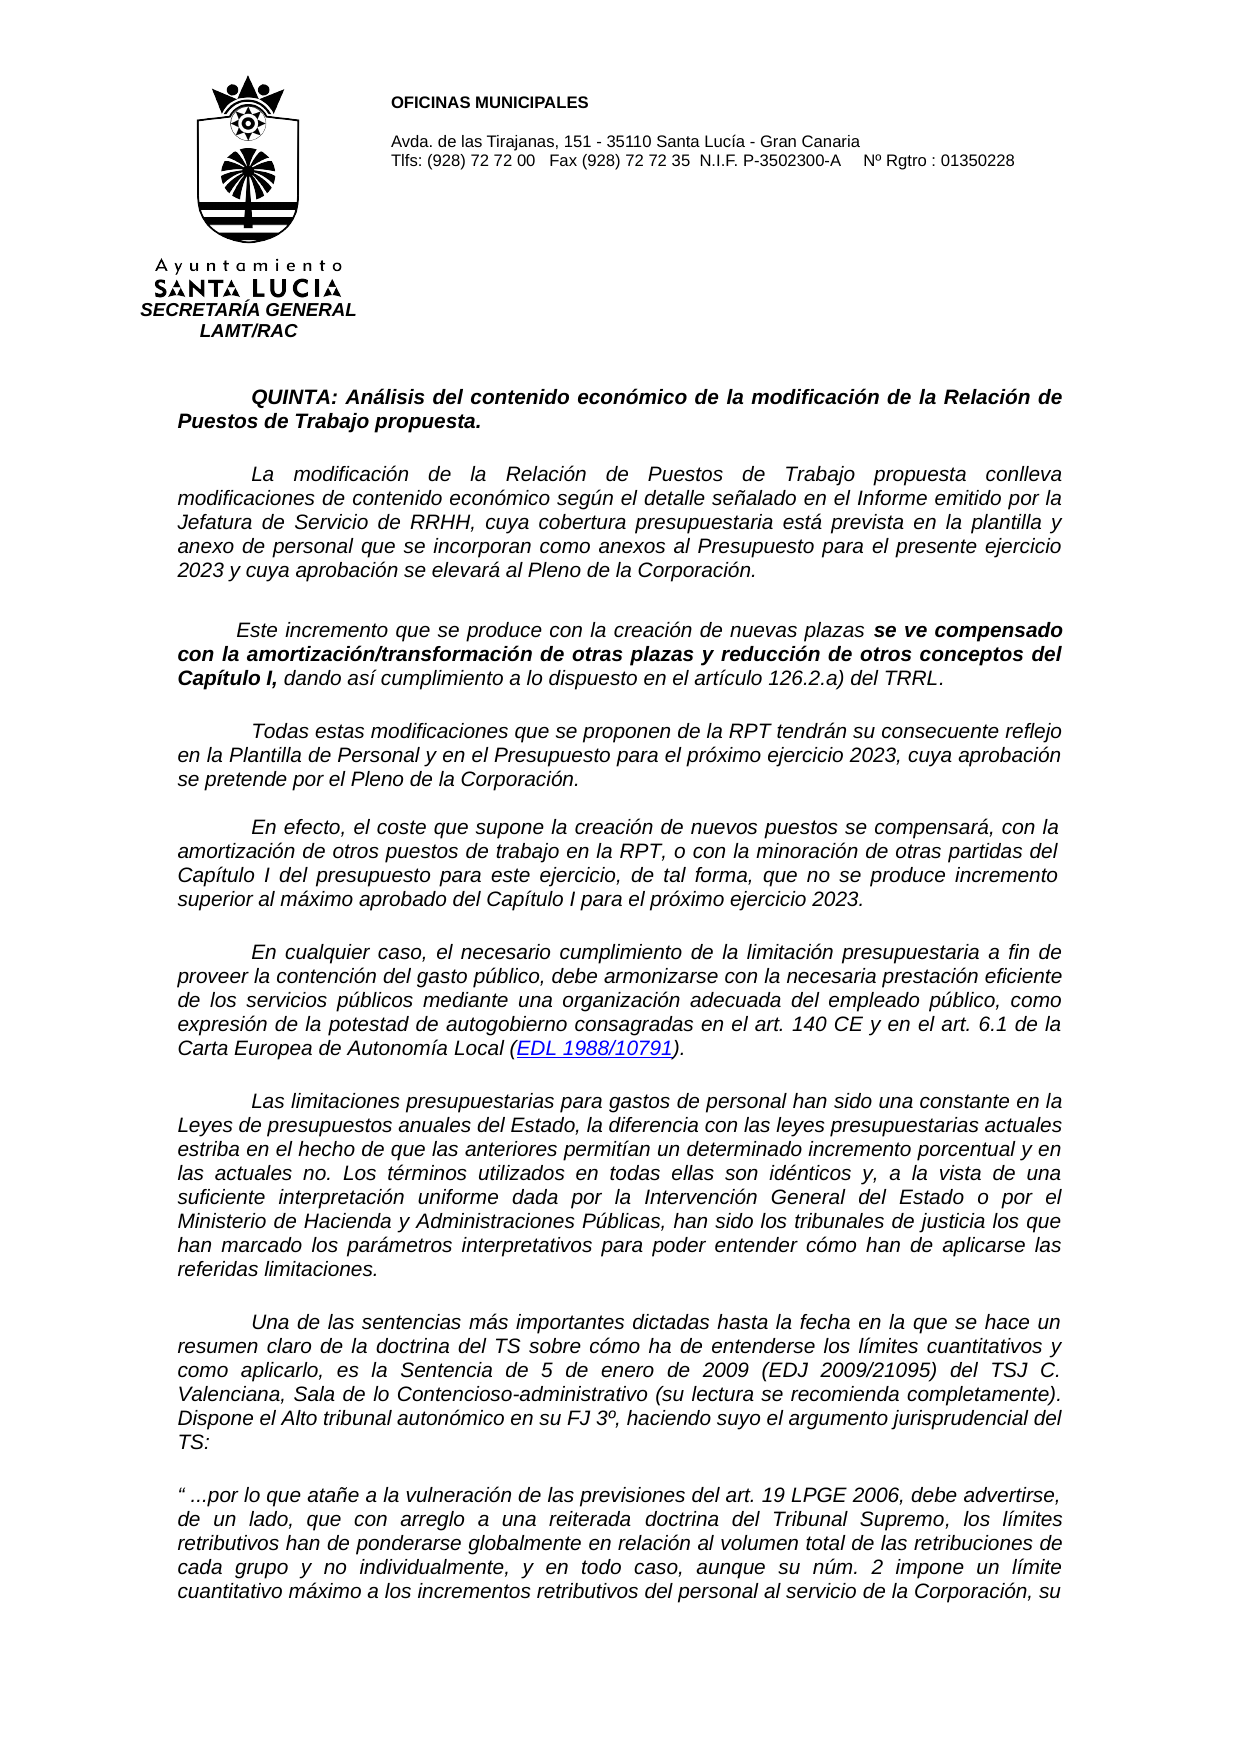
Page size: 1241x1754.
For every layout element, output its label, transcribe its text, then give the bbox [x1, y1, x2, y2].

text “ ...por lo que atañe a la vulneración de las previsiones del art. 19 LPGE 2006, debe advertirse, de un lado, que con arreglo a una reiterada doctrina del Tribunal Supremo, los límites retributivos han de ponderarse globalmente en relación al volumen total de las retribuciones de cada grupo y no individualmente, y en todo caso, aunque su núm. 2 impone un límite cuantitativo máximo a los incrementos retributivos del personal al servicio de la Corporación, su [177, 1483, 1063, 1603]
text En cualquier caso, el necesario cumplimiento de la limitación presupuestaria a fin de proveer la contención del gasto público, debe armonizarse con la necesaria prestación eficiente de los servicios públicos mediante una organización adecuada del empleado público, como expresión de la potestad de autogobierno consagradas en el art. 140 CE y en el art. 6.1 de la Carta Europea de Autonomía Local (EDL 1988/10791). [177, 940, 1063, 1060]
text QUINTA: Análisis del contenido económico de la modificación de la Relación de Puestos de Trabajo propuesta. [177, 385, 1063, 433]
text En efecto, el coste que supone la creación de nuevos puestos se compensará, con la amortización de otros puestos de trabajo en la RPT, o con la minoración de otras partidas del Capítulo I del presupuesto para este ejercicio, de tal forma, que no se produce incremento superior al máximo aprobado del Capítulo I para el próximo ejercicio 2023. [177, 815, 1060, 911]
text La modificación de la Relación de Puestos de Trabajo propuesta conlleva modificaciones de contenido económico según el detalle señalado en el Informe emitido por la Jefatura de Servicio de RRHH, cuya cobertura presupuestaria está prevista en la plantilla y anexo de personal que se incorporan como anexos al Presupuesto para el presente ejercicio 2023 y cuya aprobación se elevará al Pleno de la Corporación. [177, 462, 1063, 582]
text Las limitaciones presupuestarias para gastos de personal han sido una constante en la Leyes de presupuestos anuales del Estado, la diferencia con las leyes presupuestarias actuales estriba en el hecho de que las anteriores permitían un determinado incremento porcentual y en las actuales no. Los términos utilizados en todas ellas son idénticos y, a la vista de una suficiente interpretación uniforme dada por la Intervención General del Estado o por el Ministerio de Hacienda y Administraciones Públicas, han sido los tribunales de justicia los que han marcado los parámetros interpretativos para poder entender cómo han de aplicarse las referidas limitaciones. [177, 1089, 1063, 1281]
text Este incremento que se produce con la creación de nuevas plazas se ve compensado con la amortización/transformación de otras plazas y reducción de otros conceptos del Capítulo I, dando así cumplimiento a lo dispuesto en el artículo 126.2.a) del TRRL. [177, 618, 1063, 690]
text Una de las sentencias más importantes dictadas hasta la fecha en la que se hace un resumen claro de la doctrina del TS sobre cómo ha de entenderse los límites cuantitativos y como aplicarlo, es la Sentencia de 5 de enero de 2009 (EDJ 2009/21095) del TSJ C. Valenciana, Sala de lo Contencioso-administrativo (su lectura se recomienda completamente). Dispone el Alto tribunal autonómico en su FJ 3º, haciendo suyo el argumento jurisprudencial del TS: [177, 1310, 1063, 1454]
text Todas estas modificaciones que se proponen de la RPT tendrán su consecuente reflejo en la Plantilla de Personal y en el Presupuesto para el próximo ejercicio 2023, cuya aprobación se pretende por el Pleno de la Corporación. [177, 719, 1063, 791]
